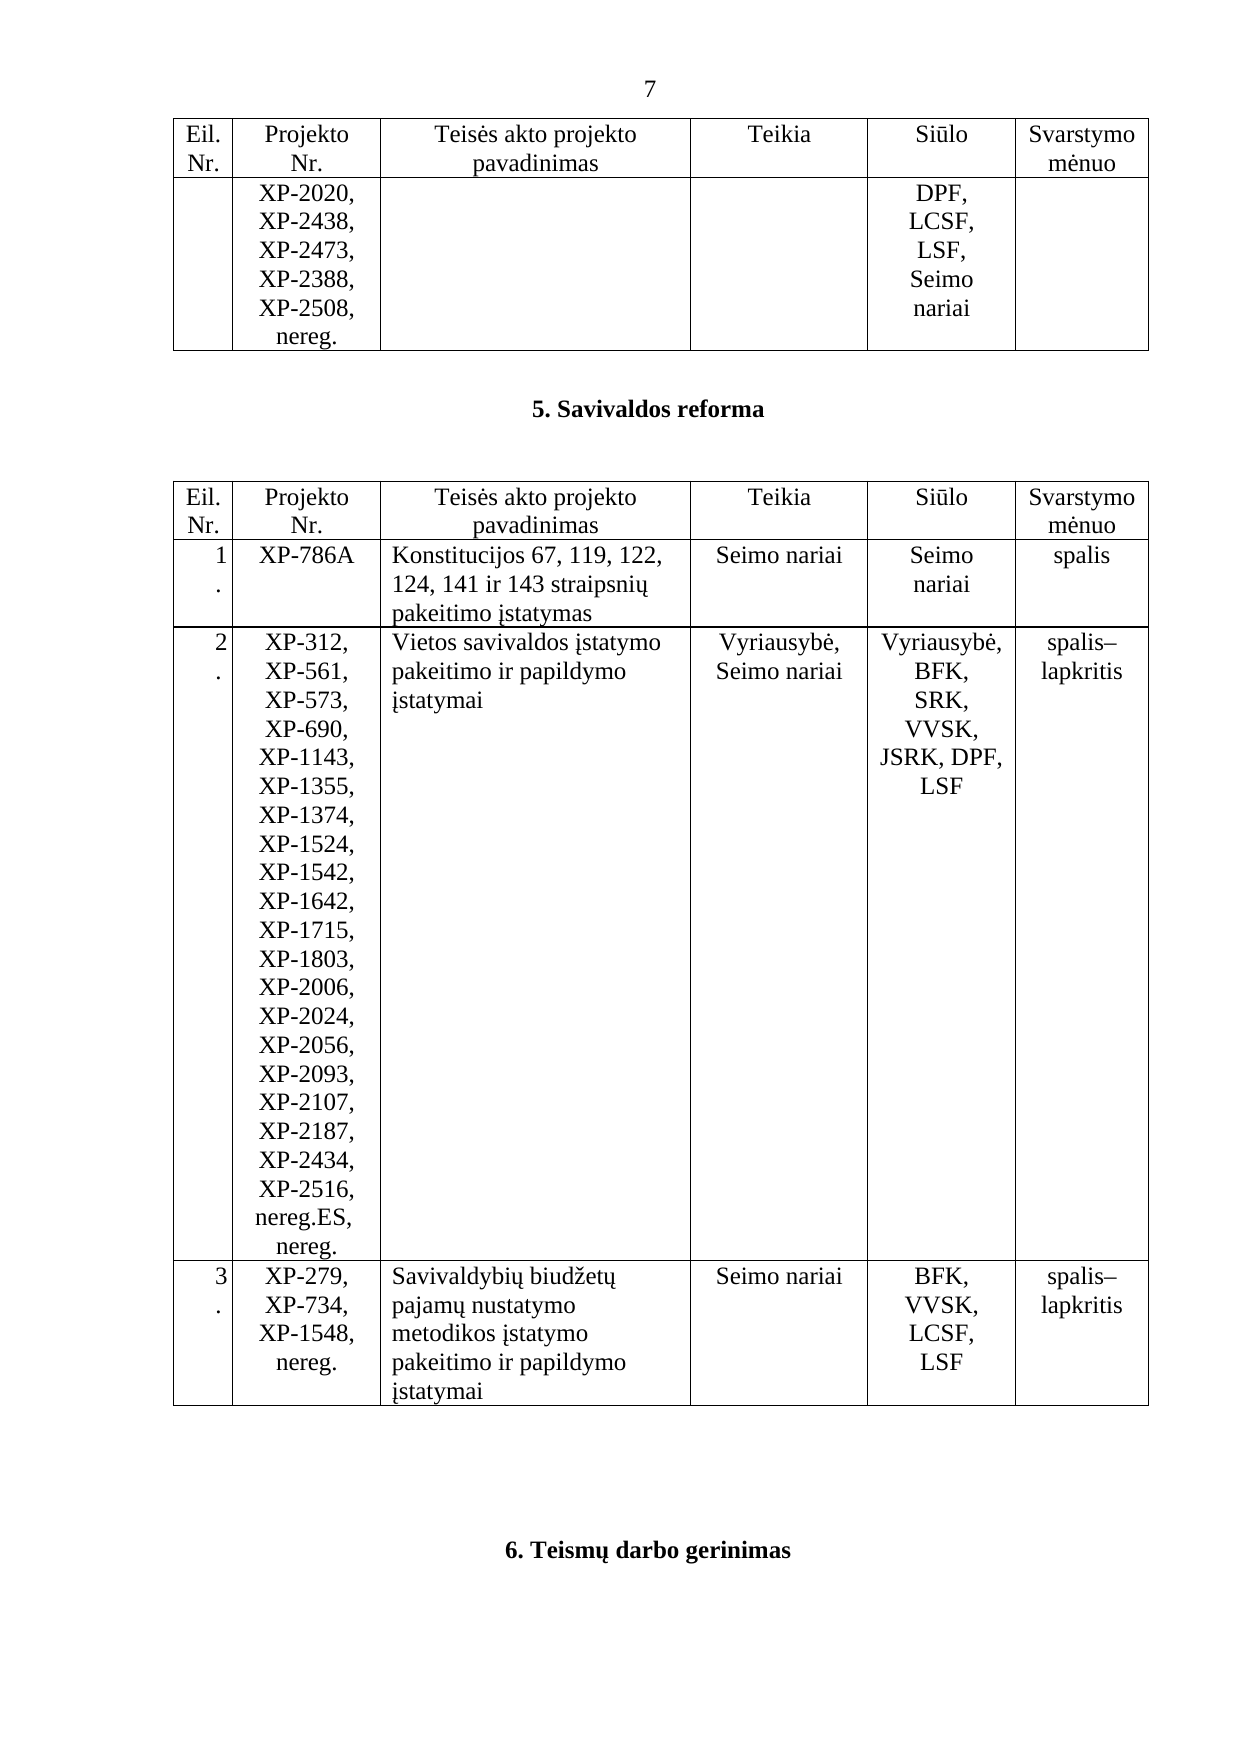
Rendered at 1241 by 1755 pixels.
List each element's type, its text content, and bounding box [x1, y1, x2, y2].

table_cell [174, 628, 232, 1260]
table_cell XP-279, XP-734, XP-1548, nereg. [233, 1261, 380, 1405]
table_cell [174, 540, 232, 626]
table_cell [1016, 178, 1148, 350]
table_cell [174, 1261, 232, 1405]
table_cell BFK, VVSK, LCSF, LSF [868, 1261, 1015, 1405]
table_header Eil. Nr. [174, 482, 232, 539]
table_header Teikia [691, 119, 867, 177]
table_cell Vyriausybė, BFK, SRK, VVSK, JSRK, DPF, LSF [868, 628, 1015, 1260]
table_cell spalis [1016, 540, 1148, 626]
table_header Teisės akto projekto pavadinimas [381, 482, 690, 539]
text 5. Savivaldos reforma [177, 394, 1119, 423]
table_cell Vyriausybė, Seimo nariai [691, 628, 867, 1260]
table_cell XP-2020, XP-2438, XP-2473, XP-2388, XP-2508, nereg. [233, 178, 380, 350]
table_header Teikia [691, 482, 867, 539]
table_header Projekto Nr. [233, 119, 380, 177]
table_cell Savivaldybių biudžetų pajamų nustatymo metodikos įstatymo pakeitimo ir papildymo įstatymai [381, 1261, 690, 1405]
table_header Siūlo [868, 482, 1015, 539]
table_header Siūlo [868, 119, 1015, 177]
table_cell Seimo nariai [691, 540, 867, 626]
table_cell Seimo nariai [691, 1261, 867, 1405]
table_cell Konstitucijos 67, 119, 122, 124, 141 ir 143 straipsnių pakeitimo įstatymas [381, 540, 690, 626]
table_cell Vietos savivaldos įstatymo pakeitimo ir papildymo įstatymai [381, 628, 690, 1260]
table_cell spalis–lapkritis [1016, 1261, 1148, 1405]
table_cell [691, 178, 867, 350]
table_header Svarstymo mėnuo [1016, 119, 1148, 177]
table_cell XP-312, XP-561, XP-573, XP-690, XP-1143, XP-1355, XP-1374, XP-1524, XP-1542, XP-1642, XP-1715, XP-1803, XP-2006, XP-2024, XP-2056, XP-2093, XP-2107, XP-2187, XP-2434, XP-2516, nereg.ES, nereg. [233, 628, 380, 1260]
table_cell [381, 178, 690, 350]
table_header Teisės akto projekto pavadinimas [381, 119, 690, 177]
table_cell spalis–lapkritis [1016, 628, 1148, 1260]
table_header Projekto Nr. [233, 482, 380, 539]
table_header Eil. Nr. [174, 119, 232, 177]
table_cell DPF, LCSF, LSF, Seimo nariai [868, 178, 1015, 350]
text 6. Teismų darbo gerinimas [177, 1535, 1119, 1564]
table_cell Seimo nariai [868, 540, 1015, 626]
table_cell XP-786A [233, 540, 380, 626]
table_header Svarstymo mėnuo [1016, 482, 1148, 539]
table_cell [174, 178, 232, 350]
